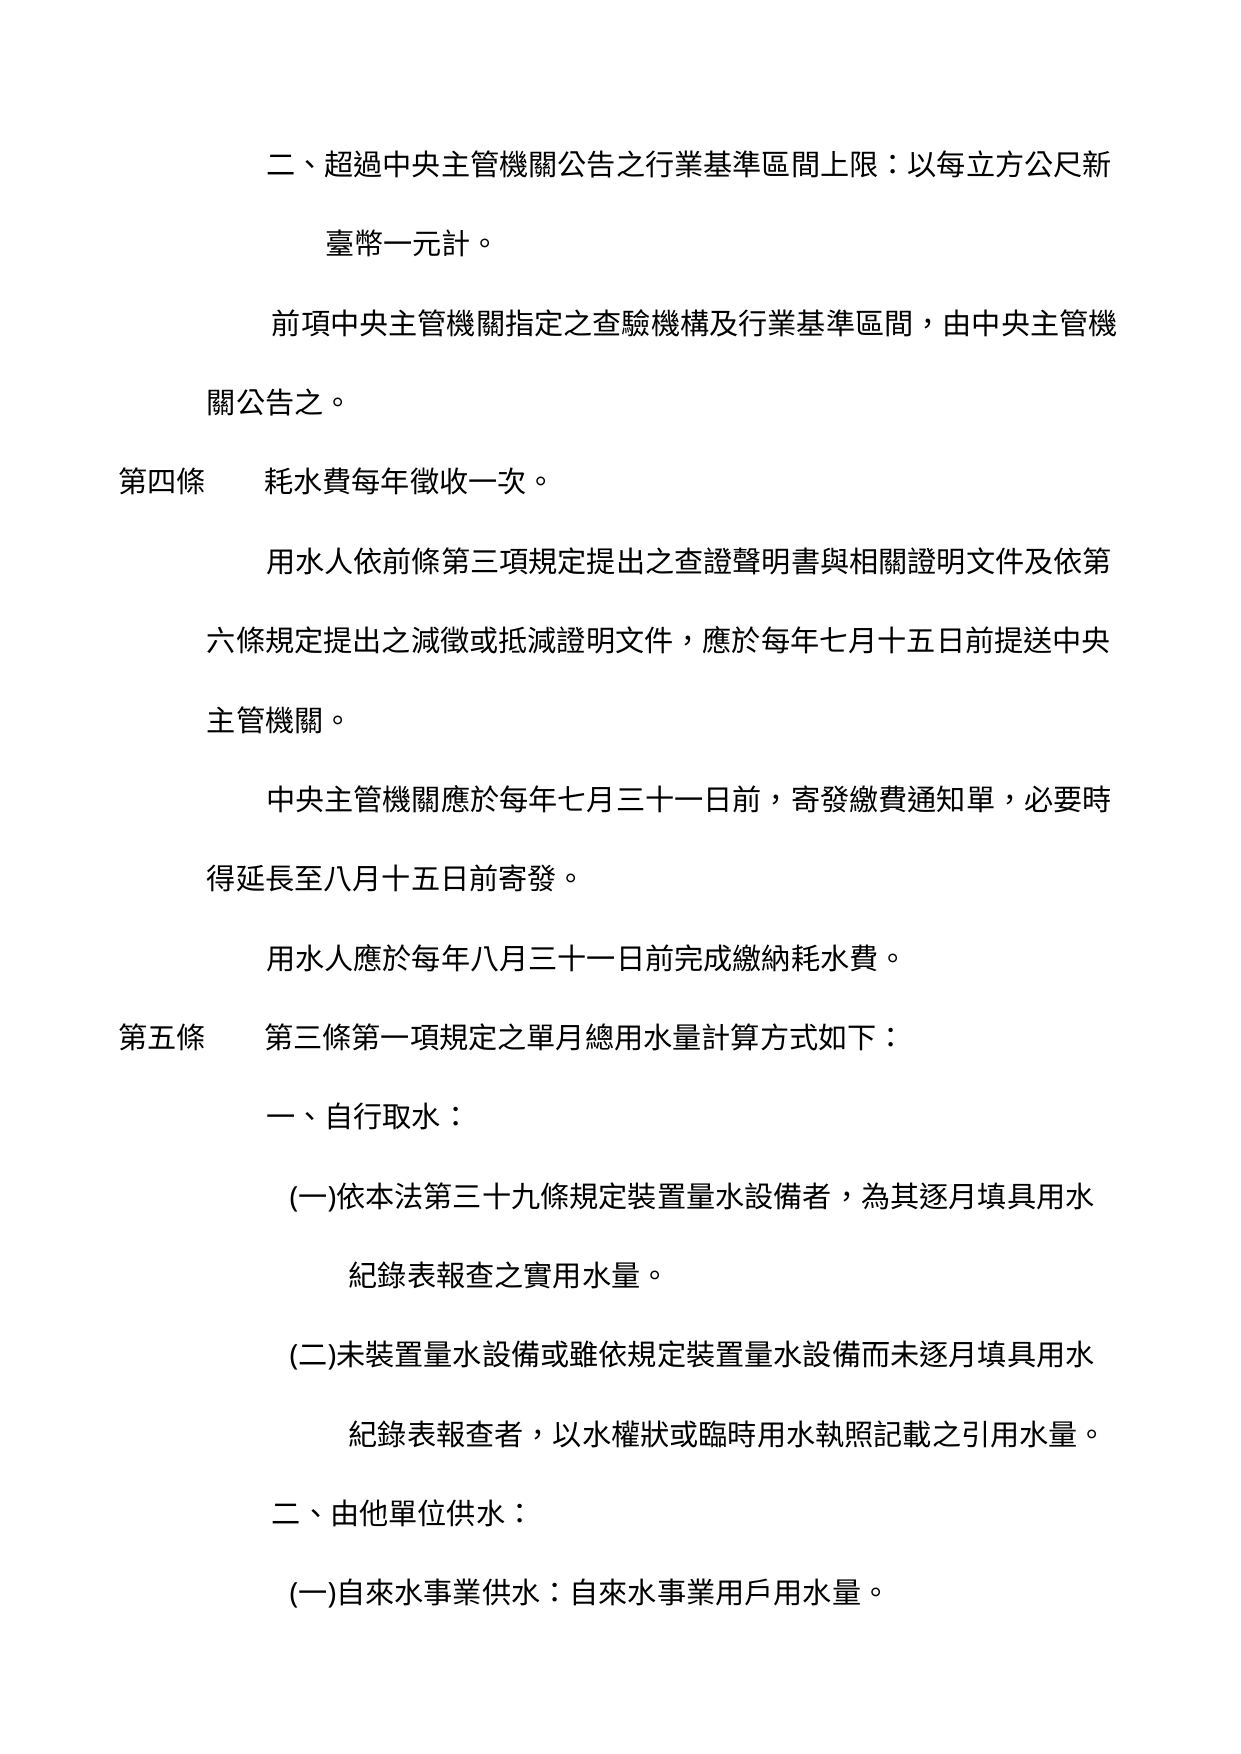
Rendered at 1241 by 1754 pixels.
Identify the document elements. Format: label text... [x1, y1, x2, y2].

text (一)自來水事業供水：自來水事業用戶用水量。 [118, 1552, 1122, 1631]
text 前項中央主管機關指定之查驗機構及行業基準區間，由中央主管機關公告之。 [207, 282, 1122, 440]
text 二、超過中央主管機關公告之行業基準區間上限：以每立方公尺新臺幣一元計。 [266, 123, 1122, 282]
text (二)未裝置量水設備或雖依規定裝置量水設備而未逐月填具用水紀錄表報查者，以水權狀或臨時用水執照記載之引用水量。 [289, 1313, 1122, 1472]
text 用水人依前條第三項規定提出之查證聲明書與相關證明文件及依第六條規定提出之減徵或抵減證明文件，應於每年七月十五日前提送中央主管機關。 [207, 520, 1122, 758]
text 二、由他單位供水： [118, 1472, 1122, 1552]
text 中央主管機關應於每年七月三十一日前，寄發繳費通知單，必要時得延長至八月十五日前寄發。 [207, 758, 1122, 917]
text 第五條 第三條第一項規定之單月總用水量計算方式如下： [118, 996, 1122, 1075]
text 用水人應於每年八月三十一日前完成繳納耗水費。 [207, 917, 1122, 996]
text (一)依本法第三十九條規定裝置量水設備者，為其逐月填具用水紀錄表報查之實用水量。 [289, 1155, 1122, 1313]
text 第四條 耗水費每年徵收一次。 [118, 440, 1122, 520]
text 一、自行取水： [266, 1075, 1122, 1155]
